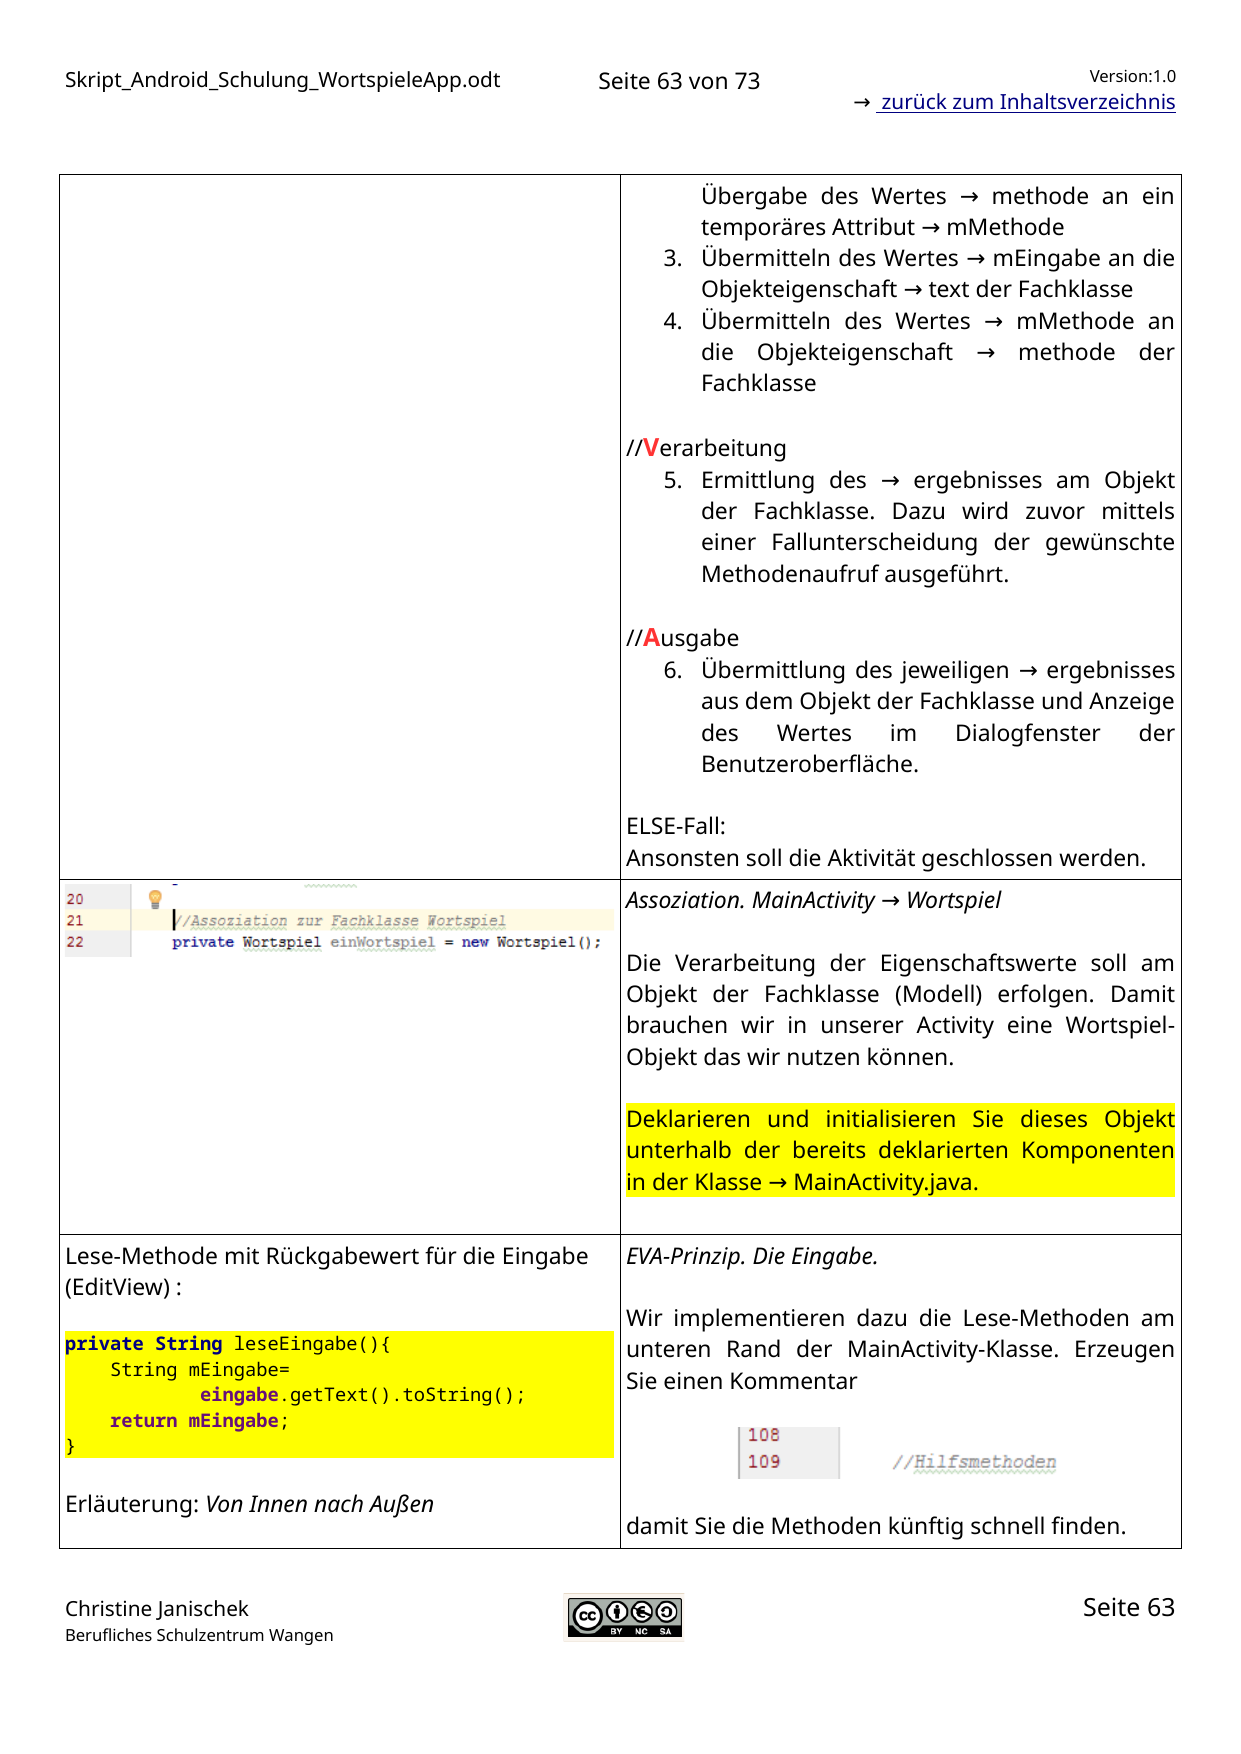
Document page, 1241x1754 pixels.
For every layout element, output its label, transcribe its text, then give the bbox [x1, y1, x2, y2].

table_cell EVA-Prinzip. Die Eingabe. Wir implementieren dazu die Lese-Methoden am unteren Rand der MainActivity-Klasse. Erzeugen Sie einen Kommentar damit Sie die Methoden künftig schnell finden. [621, 1235, 1181, 1548]
picture [737, 1427, 1064, 1479]
table_cell Übergabe des Wertes → methode an ein temporäres Attribut → mMethode Übermitteln des Wertes → mEingabe an die Objekteigenschaft → text der Fachklasse Übermitteln des Wertes → mMethode an die Objekteigenschaft → methode der Fachklasse //Verarbeitung Ermittlung des → ergebnisses am Objekt der Fachklasse. Dazu wird zuvor mittels einer Fallunterscheidung der gewünschte Methodenaufruf ausgeführt. //Ausgabe Übermittlung des jeweiligen → ergebnisses aus dem Objekt der Fachklasse und Anzeige des Wertes im Dialogfenster der Benutzeroberfläche. ELSE-Fall: Ansonsten soll die Aktivität geschlossen werden. [621, 175, 1181, 878]
table_cell [60, 880, 620, 1234]
picture [563, 1592, 685, 1642]
table_cell [60, 175, 620, 878]
table_cell Lese-Methode mit Rückgabewert für die Eingabe (EditView) : private String leseEingabe(){ String mEingabe= eingabe.getText().toString(); return mEingabe; } Erläuterung: Von Innen nach Außen [60, 1235, 620, 1548]
picture [64, 884, 615, 957]
table_cell Assoziation. MainActivity → Wortspiel Die Verarbeitung der Eigenschaftswerte soll am Objekt der Fachklasse (Modell) erfolgen. Damit brauchen wir in unserer Activity eine Wortspiel-Objekt das wir nutzen können. Deklarieren und initialisieren Sie dieses Objekt unterhalb der bereits deklarierten Komponenten in der Klasse → MainActivity.java. [621, 880, 1181, 1234]
